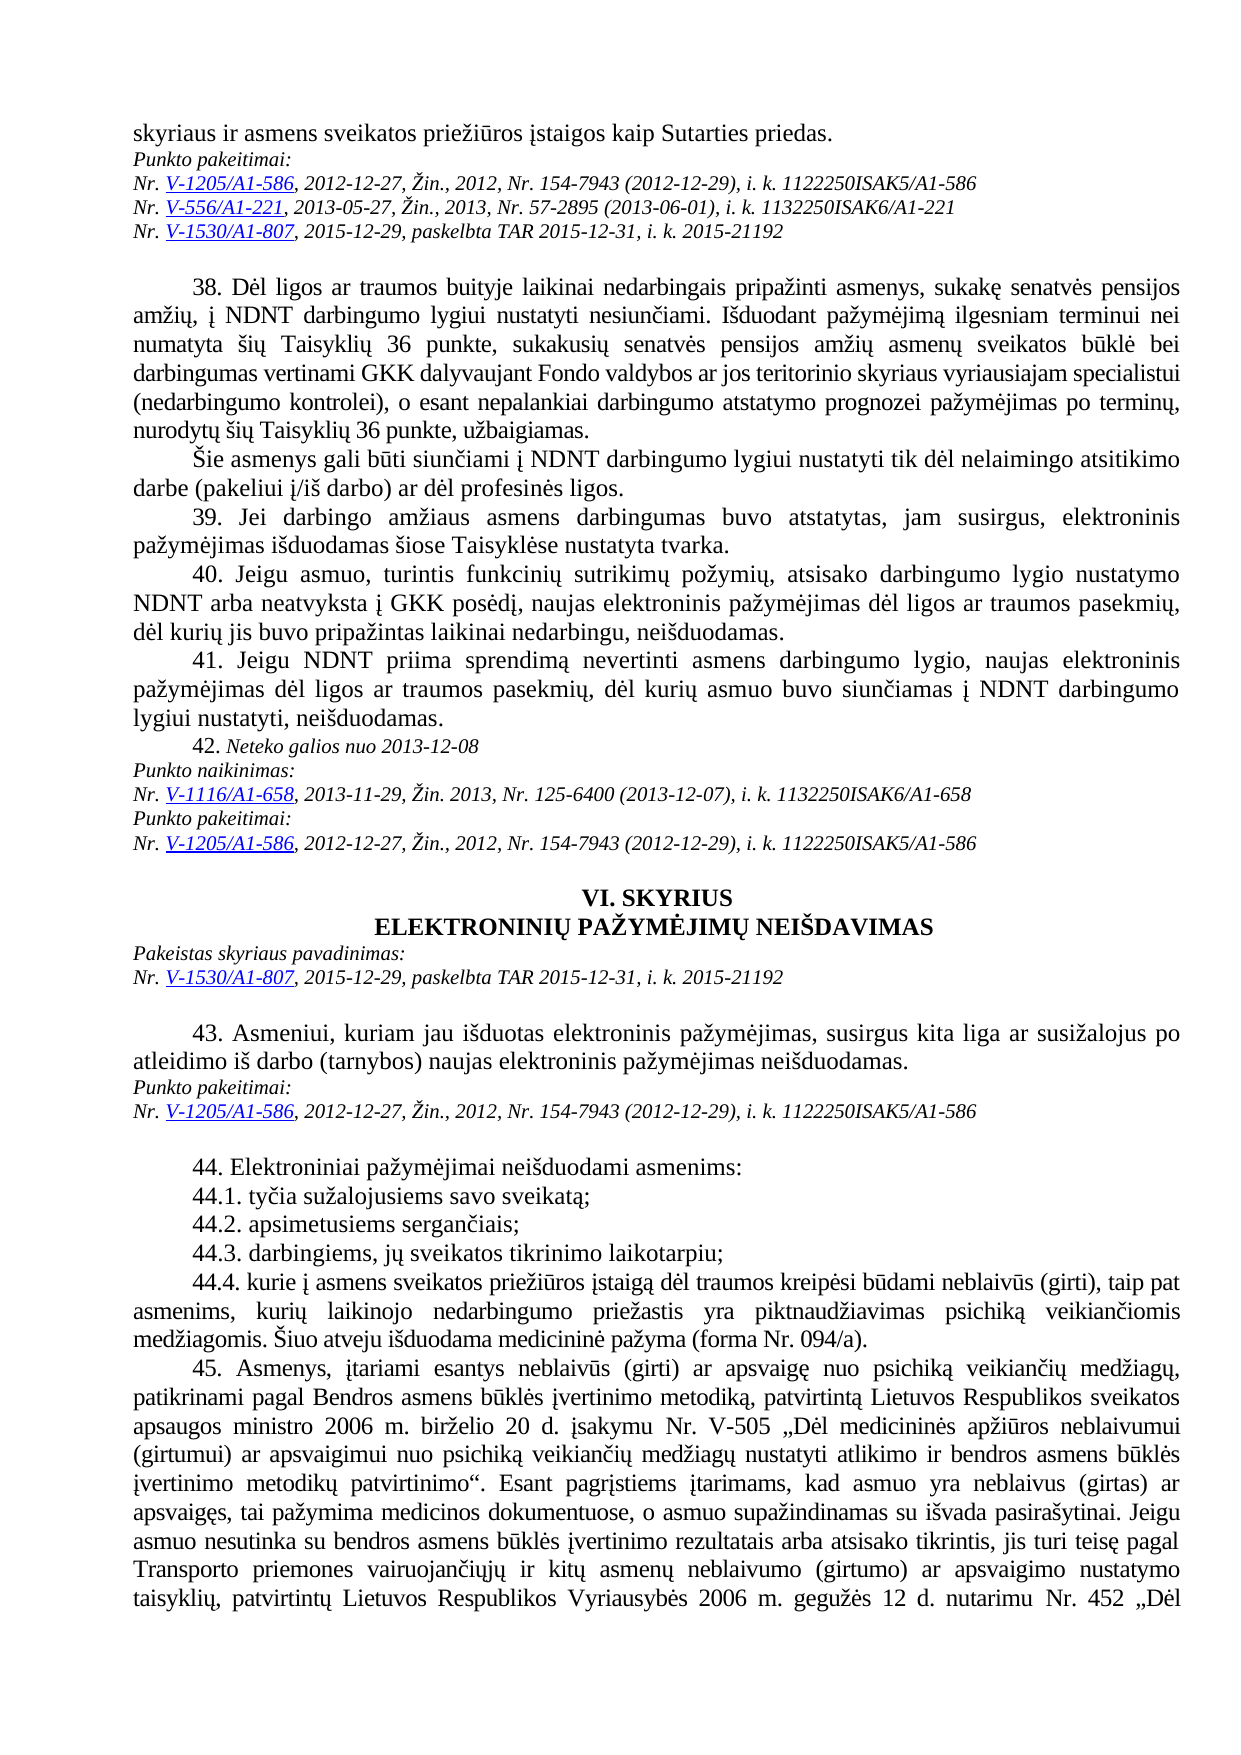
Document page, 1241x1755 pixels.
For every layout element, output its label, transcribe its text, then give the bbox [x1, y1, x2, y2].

text 44.2. apsimetusiems sergančiais; [133, 1209, 1181, 1238]
text 44.4. kurie į asmens sveikatos priežiūros įstaigą dėl traumos kreipėsi būdami neblaivūs (girti), taip pat asmenims, kurių laikinojo nedarbingumo priežastis yra piktnaudžiavimas psichiką veikiančiomis medžiagomis. Šiuo atveju išduodama medicininė pažyma (forma Nr. 094/a). [133, 1267, 1181, 1353]
text 41. Jeigu NDNT priima sprendimą nevertinti asmens darbingumo lygio, naujas elektroninis pažymėjimas dėl ligos ar traumos pasekmių, dėl kurių asmuo buvo siunčiamas į NDNT darbingumo lygiui nustatyti, neišduodamas. [133, 646, 1181, 732]
text Punkto naikinimas: [133, 758, 1181, 782]
text Punkto pakeitimai: [133, 806, 1181, 830]
text Nr. V-1116/A1-658, 2013-11-29, Žin. 2013, Nr. 125-6400 (2013-12-07), i. k. 1132250ISAK6/A1-658 [133, 782, 1181, 806]
text 38. Dėl ligos ar traumos buityje laikinai nedarbingais pripažinti asmenys, sukakę senatvės pensijos amžių, į NDNT darbingumo lygiui nustatyti nesiunčiami. Išduodant pažymėjimą ilgesniam terminui nei numatyta šių Taisyklių 36 punkte, sukakusių senatvės pensijos amžių asmenų sveikatos būklė bei darbingumas vertinami GKK dalyvaujant Fondo valdybos ar jos teritorinio skyriaus vyriausiajam specialistui (nedarbingumo kontrolei), o esant nepalankiai darbingumo atstatymo prognozei pažymėjimas po terminų, nurodytų šių Taisyklių 36 punkte, užbaigiamas. [133, 272, 1181, 444]
text 44.3. darbingiems, jų sveikatos tikrinimo laikotarpiu; [133, 1238, 1181, 1267]
text 44. Elektroniniai pažymėjimai neišduodami asmenims: [133, 1152, 1181, 1181]
text Nr. V-556/A1-221, 2013-05-27, Žin., 2013, Nr. 57-2895 (2013-06-01), i. k. 1132250ISAK6/A1-221 [133, 195, 1181, 219]
text Punkto pakeitimai: [133, 147, 1181, 171]
text Punkto pakeitimai: [133, 1075, 1181, 1099]
text Nr. V-1205/A1-586, 2012-12-27, Žin., 2012, Nr. 154-7943 (2012-12-29), i. k. 1122250ISAK5/A1-586 [133, 830, 1181, 854]
text 43. Asmeniui, kuriam jau išduotas elektroninis pažymėjimas, susirgus kita liga ar susižalojus po atleidimo iš darbo (tarnybos) naujas elektroninis pažymėjimas neišduodamas. [133, 1018, 1181, 1075]
text VI. skyrius [133, 883, 1181, 912]
text Nr. V-1205/A1-586, 2012-12-27, Žin., 2012, Nr. 154-7943 (2012-12-29), i. k. 1122250ISAK5/A1-586 [133, 171, 1181, 195]
text 45. Asmenys, įtariami esantys neblaivūs (girti) ar apsvaigę nuo psichiką veikiančių medžiagų, patikrinami pagal Bendros asmens būklės įvertinimo metodiką, patvirtintą Lietuvos Respublikos sveikatos apsaugos ministro 2006 m. birželio 20 d. įsakymu Nr. V-505 „Dėl medicininės apžiūros neblaivumui (girtumui) ar apsvaigimui nuo psichiką veikiančių medžiagų nustatyti atlikimo ir bendros asmens būklės įvertinimo metodikų patvirtinimo“. Esant pagrįstiems įtarimams, kad asmuo yra neblaivus (girtas) ar apsvaigęs, tai pažymima medicinos dokumentuose, o asmuo supažindinamas su išvada pasirašytinai. Jeigu asmuo nesutinka su bendros asmens būklės įvertinimo rezultatais arba atsisako tikrintis, jis turi teisę pagal Transporto priemones vairuojančiųjų ir kitų asmenų neblaivumo (girtumo) ar apsvaigimo nustatymo taisyklių, patvirtintų Lietuvos Respublikos Vyriausybės 2006 m. gegužės 12 d. nutarimu Nr. 452 „Dėl [133, 1353, 1181, 1612]
text Nr. V-1530/A1-807, 2015-12-29, paskelbta TAR 2015-12-31, i. k. 2015-21192 [133, 965, 1181, 989]
text 40. Jeigu asmuo, turintis funkcinių sutrikimų požymių, atsisako darbingumo lygio nustatymo NDNT arba neatvyksta į GKK posėdį, naujas elektroninis pažymėjimas dėl ligos ar traumos pasekmių, dėl kurių jis buvo pripažintas laikinai nedarbingu, neišduodamas. [133, 559, 1181, 646]
text Šie asmenys gali būti siunčiami į NDNT darbingumo lygiui nustatyti tik dėl nelaimingo atsitikimo darbe (pakeliui į/iš darbo) ar dėl profesinės ligos. [133, 444, 1181, 502]
text 44.1. tyčia sužalojusiems savo sveikatą; [133, 1181, 1181, 1209]
text Nr. V-1530/A1-807, 2015-12-29, paskelbta TAR 2015-12-31, i. k. 2015-21192 [133, 219, 1181, 243]
text 42. Neteko galios nuo 2013-12-08 [133, 732, 1181, 758]
text Pakeistas skyriaus pavadinimas: [133, 941, 1181, 965]
text 39. Jei darbingo amžiaus asmens darbingumas buvo atstatytas, jam susirgus, elektroninis pažymėjimas išduodamas šiose Taisyklėse nustatyta tvarka. [133, 502, 1181, 559]
text skyriaus ir asmens sveikatos priežiūros įstaigos kaip Sutarties priedas. [133, 118, 1181, 147]
text Nr. V-1205/A1-586, 2012-12-27, Žin., 2012, Nr. 154-7943 (2012-12-29), i. k. 1122250ISAK5/A1-586 [133, 1099, 1181, 1123]
text ELEKTRONINIŲ PAŽYMĖJIMŲ NEIŠDAVIMAS [133, 912, 1181, 941]
